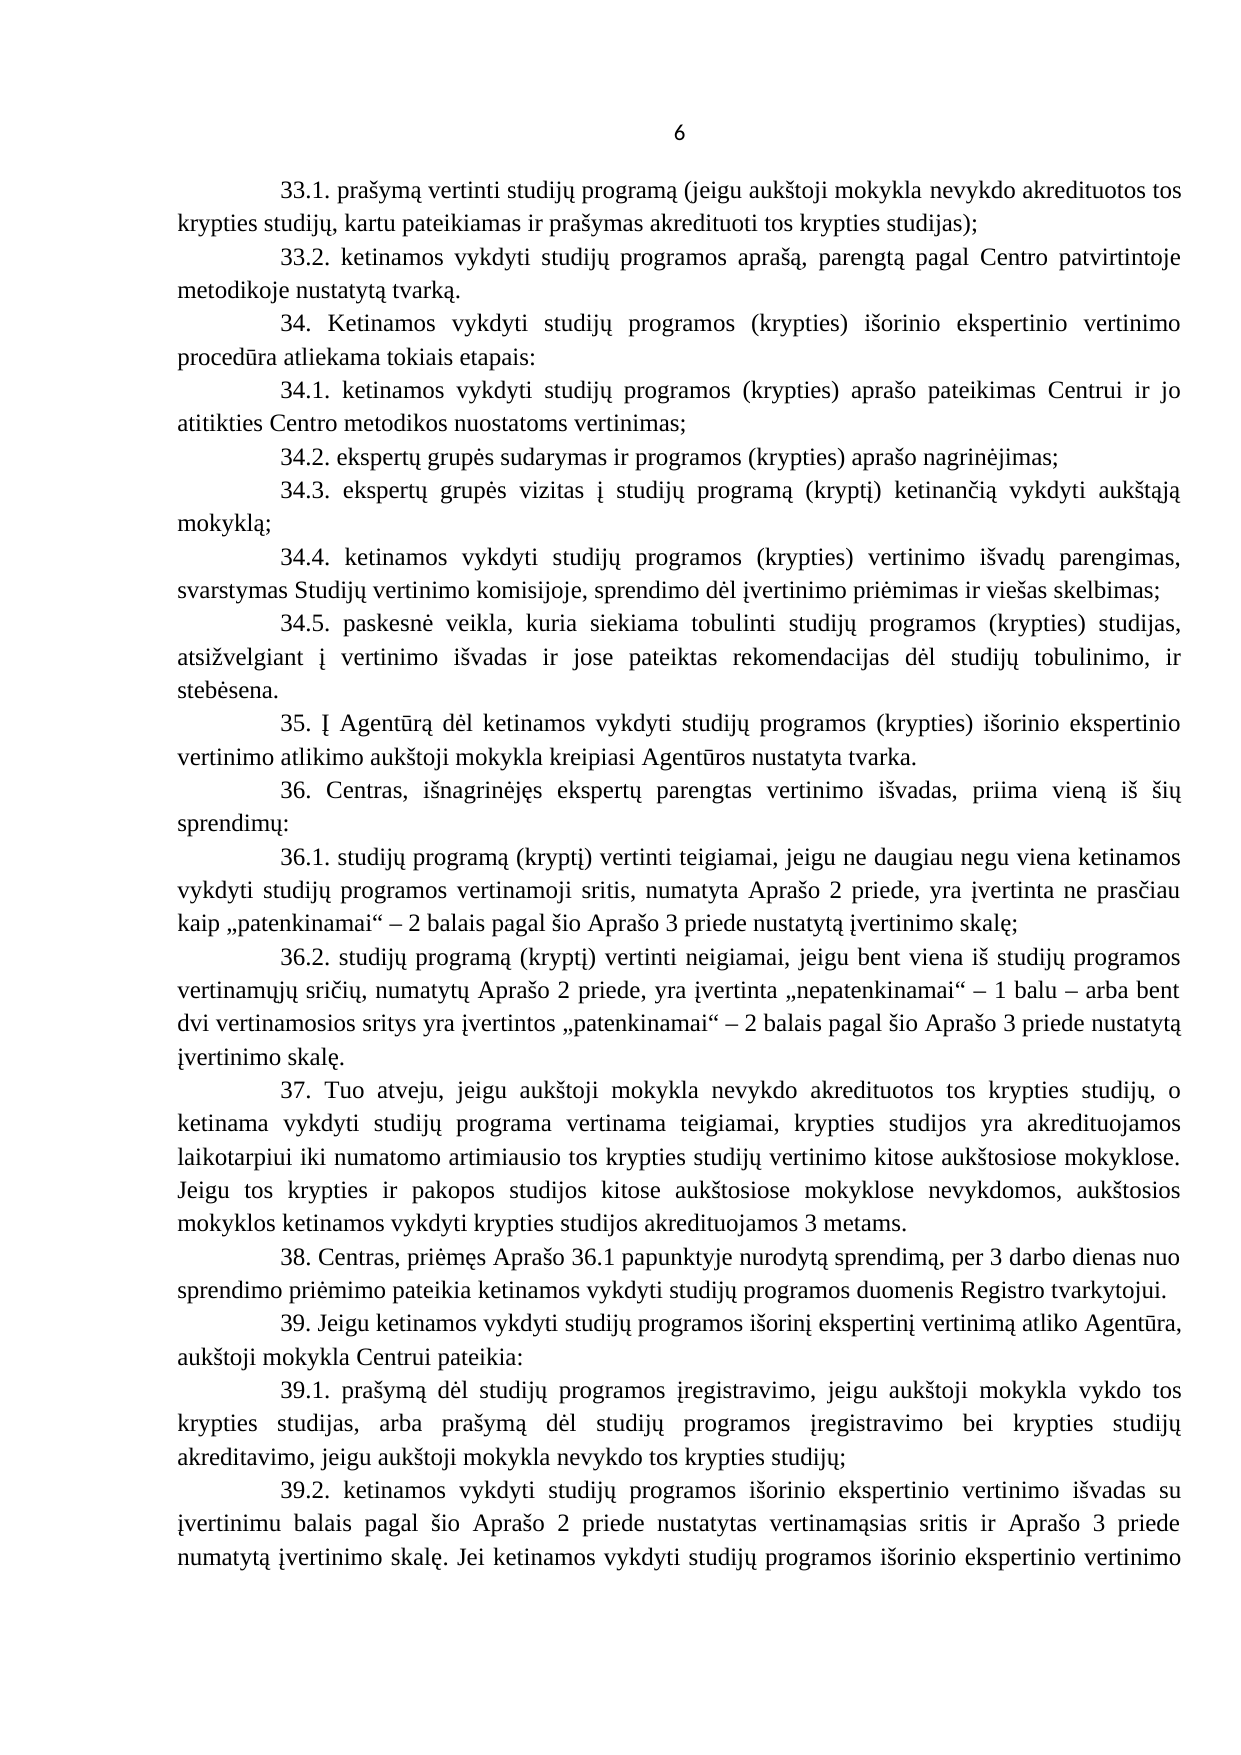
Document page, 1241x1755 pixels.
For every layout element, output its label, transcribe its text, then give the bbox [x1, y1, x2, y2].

text 35. Į Agentūrą dėl ketinamos vykdyti studijų programos (krypties) išorinio ekspertinio vertinimo atlikimo aukštoji mokykla kreipiasi Agentūros nustatyta tvarka. [177, 708, 1182, 770]
text 34. Ketinamos vykdyti studijų programos (krypties) išorinio ekspertinio vertinimo procedūra atliekama tokiais etapais: [177, 308, 1182, 370]
text 39.1. prašymą dėl studijų programos įregistravimo, jeigu aukštoji mokykla vykdo tos krypties studijas, arba prašymą dėl studijų programos įregistravimo bei krypties studijų akreditavimo, jeigu aukštoji mokykla nevykdo tos krypties studijų; [177, 1375, 1182, 1470]
text 33.2. ketinamos vykdyti studijų programos aprašą, parengtą pagal Centro patvirtintoje metodikoje nustatytą tvarką. [177, 242, 1182, 304]
text 37. Tuo atveju, jeigu aukštoji mokykla nevykdo akredituotos tos krypties studijų, o ketinama vykdyti studijų programa vertinama teigiamai, krypties studijos yra akredituojamos laikotarpiui iki numatomo artimiausio tos krypties studijų vertinimo kitose aukštosiose mokyklose. Jeigu tos krypties ir pakopos studijos kitose aukštosiose mokyklose nevykdomos, aukštosios mokyklos ketinamos vykdyti krypties studijos akredituojamos 3 metams. [177, 1075, 1182, 1237]
text 34.5. paskesnė veikla, kuria siekiama tobulinti studijų programos (krypties) studijas, atsižvelgiant į vertinimo išvadas ir jose pateiktas rekomendacijas dėl studijų tobulinimo, ir stebėsena. [177, 608, 1182, 704]
text 33.1. prašymą vertinti studijų programą (jeigu aukštoji mokykla nevykdo akredituotos tos krypties studijų, kartu pateikiamas ir prašymas akredituoti tos krypties studijas); [177, 175, 1182, 237]
text 36. Centras, išnagrinėjęs ekspertų parengtas vertinimo išvadas, priima vieną iš šių sprendimų: [177, 775, 1182, 837]
text 34.2. ekspertų grupės sudarymas ir programos (krypties) aprašo nagrinėjimas; [177, 442, 1182, 470]
text 38. Centras, priėmęs Aprašo 36.1 papunktyje nurodytą sprendimą, per 3 darbo dienas nuo sprendimo priėmimo pateikia ketinamos vykdyti studijų programos duomenis Registro tvarkytojui. [177, 1242, 1182, 1304]
text 36.1. studijų programą (kryptį) vertinti teigiamai, jeigu ne daugiau negu viena ketinamos vykdyti studijų programos vertinamoji sritis, numatyta Aprašo 2 priede, yra įvertinta ne prasčiau kaip „patenkinamai“ – 2 balais pagal šio Aprašo 3 priede nustatytą įvertinimo skalę; [177, 842, 1182, 937]
text 39. Jeigu ketinamos vykdyti studijų programos išorinį ekspertinį vertinimą atliko Agentūra, aukštoji mokykla Centrui pateikia: [177, 1308, 1182, 1370]
text 39.2. ketinamos vykdyti studijų programos išorinio ekspertinio vertinimo išvadas su įvertinimu balais pagal šio Aprašo 2 priede nustatytas vertinamąsias sritis ir Aprašo 3 priede numatytą įvertinimo skalę. Jei ketinamos vykdyti studijų programos išorinio ekspertinio vertinimo [177, 1475, 1182, 1570]
text 34.1. ketinamos vykdyti studijų programos (krypties) aprašo pateikimas Centrui ir jo atitikties Centro metodikos nuostatoms vertinimas; [177, 375, 1182, 437]
text 34.3. ekspertų grupės vizitas į studijų programą (kryptį) ketinančią vykdyti aukštąją mokyklą; [177, 475, 1182, 537]
text 34.4. ketinamos vykdyti studijų programos (krypties) vertinimo išvadų parengimas, svarstymas Studijų vertinimo komisijoje, sprendimo dėl įvertinimo priėmimas ir viešas skelbimas; [177, 542, 1182, 604]
text 36.2. studijų programą (kryptį) vertinti neigiamai, jeigu bent viena iš studijų programos vertinamųjų sričių, numatytų Aprašo 2 priede, yra įvertinta „nepatenkinamai“ – 1 balu – arba bent dvi vertinamosios sritys yra įvertintos „patenkinamai“ – 2 balais pagal šio Aprašo 3 priede nustatytą įvertinimo skalę. [177, 942, 1182, 1070]
